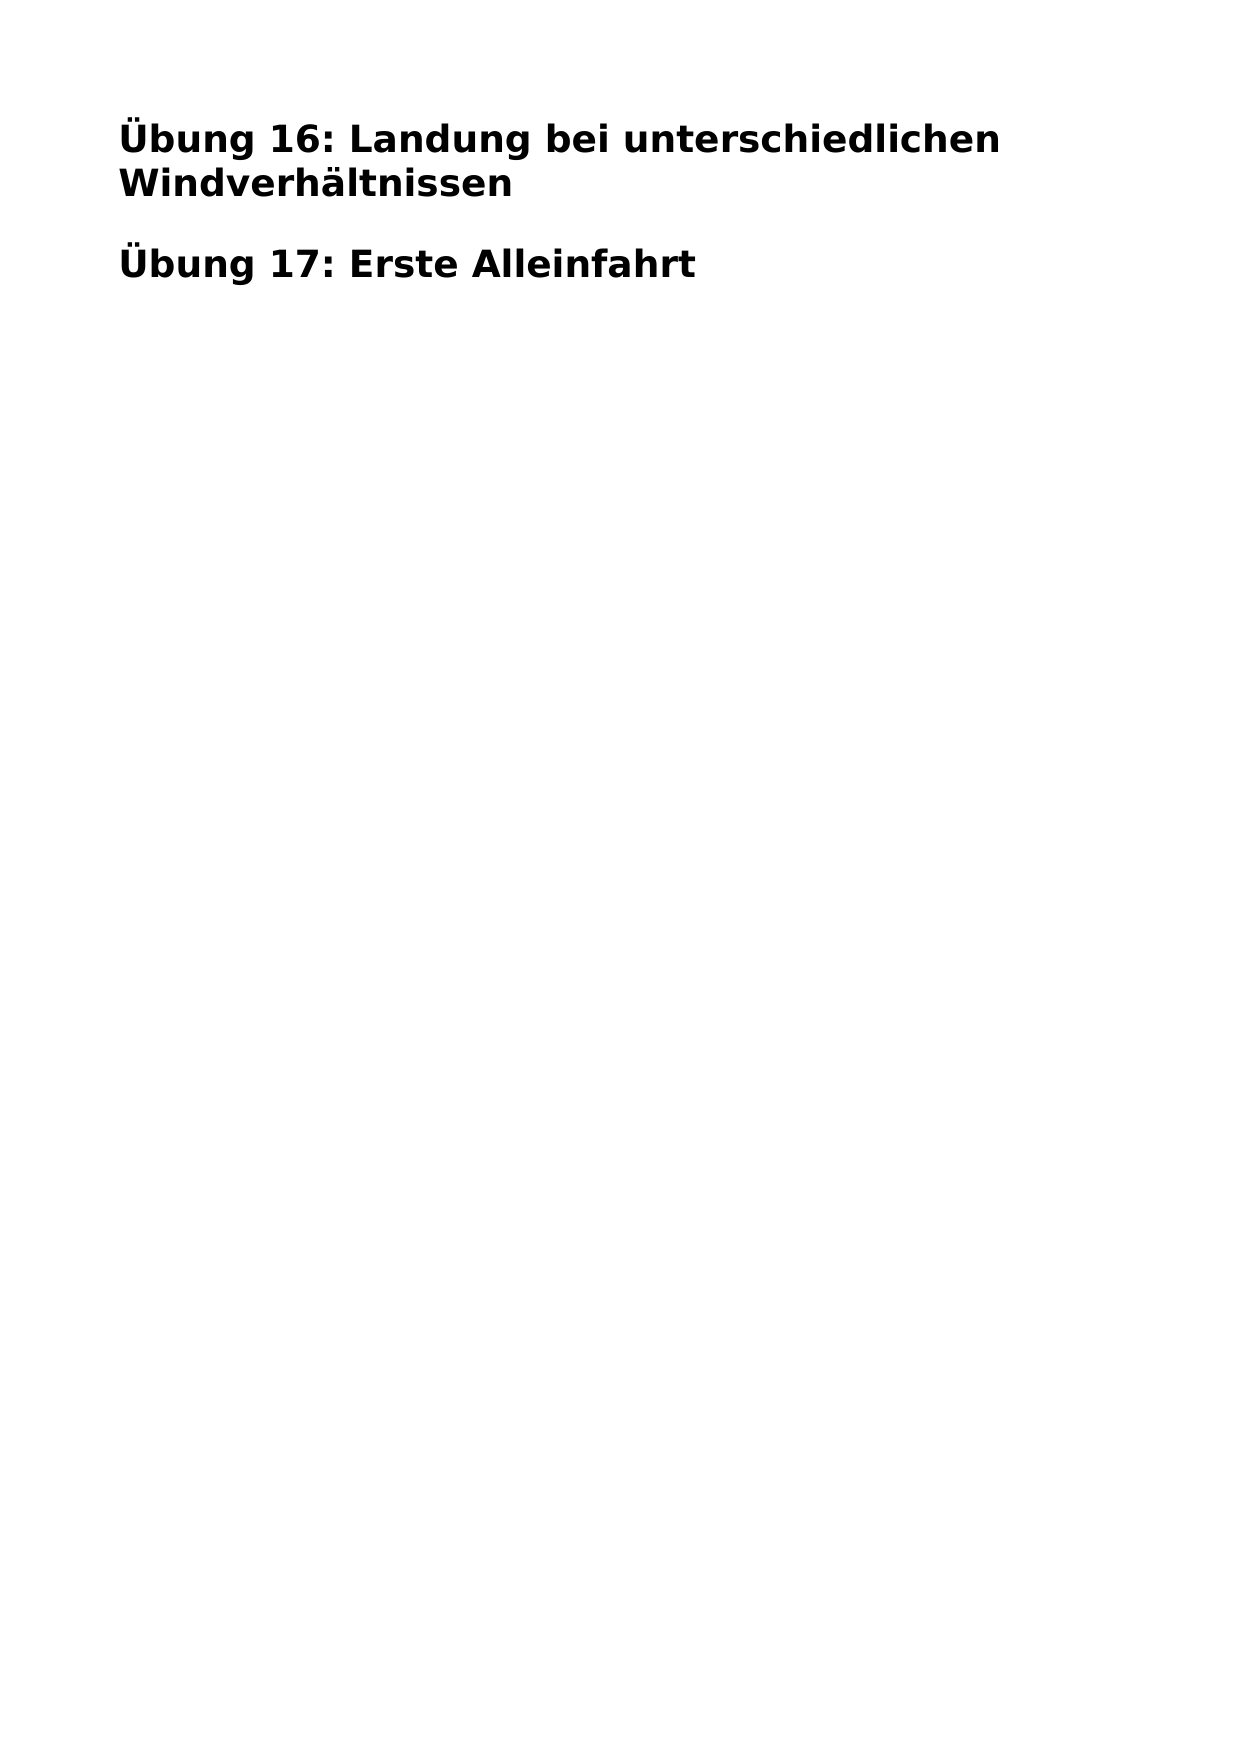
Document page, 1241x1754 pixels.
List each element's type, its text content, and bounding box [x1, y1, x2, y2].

subtitle Übung 17: Erste Alleinfahrt [118, 243, 1122, 287]
subtitle Übung 16: Landung bei unterschiedlichen Windverhältnissen [118, 118, 1122, 205]
